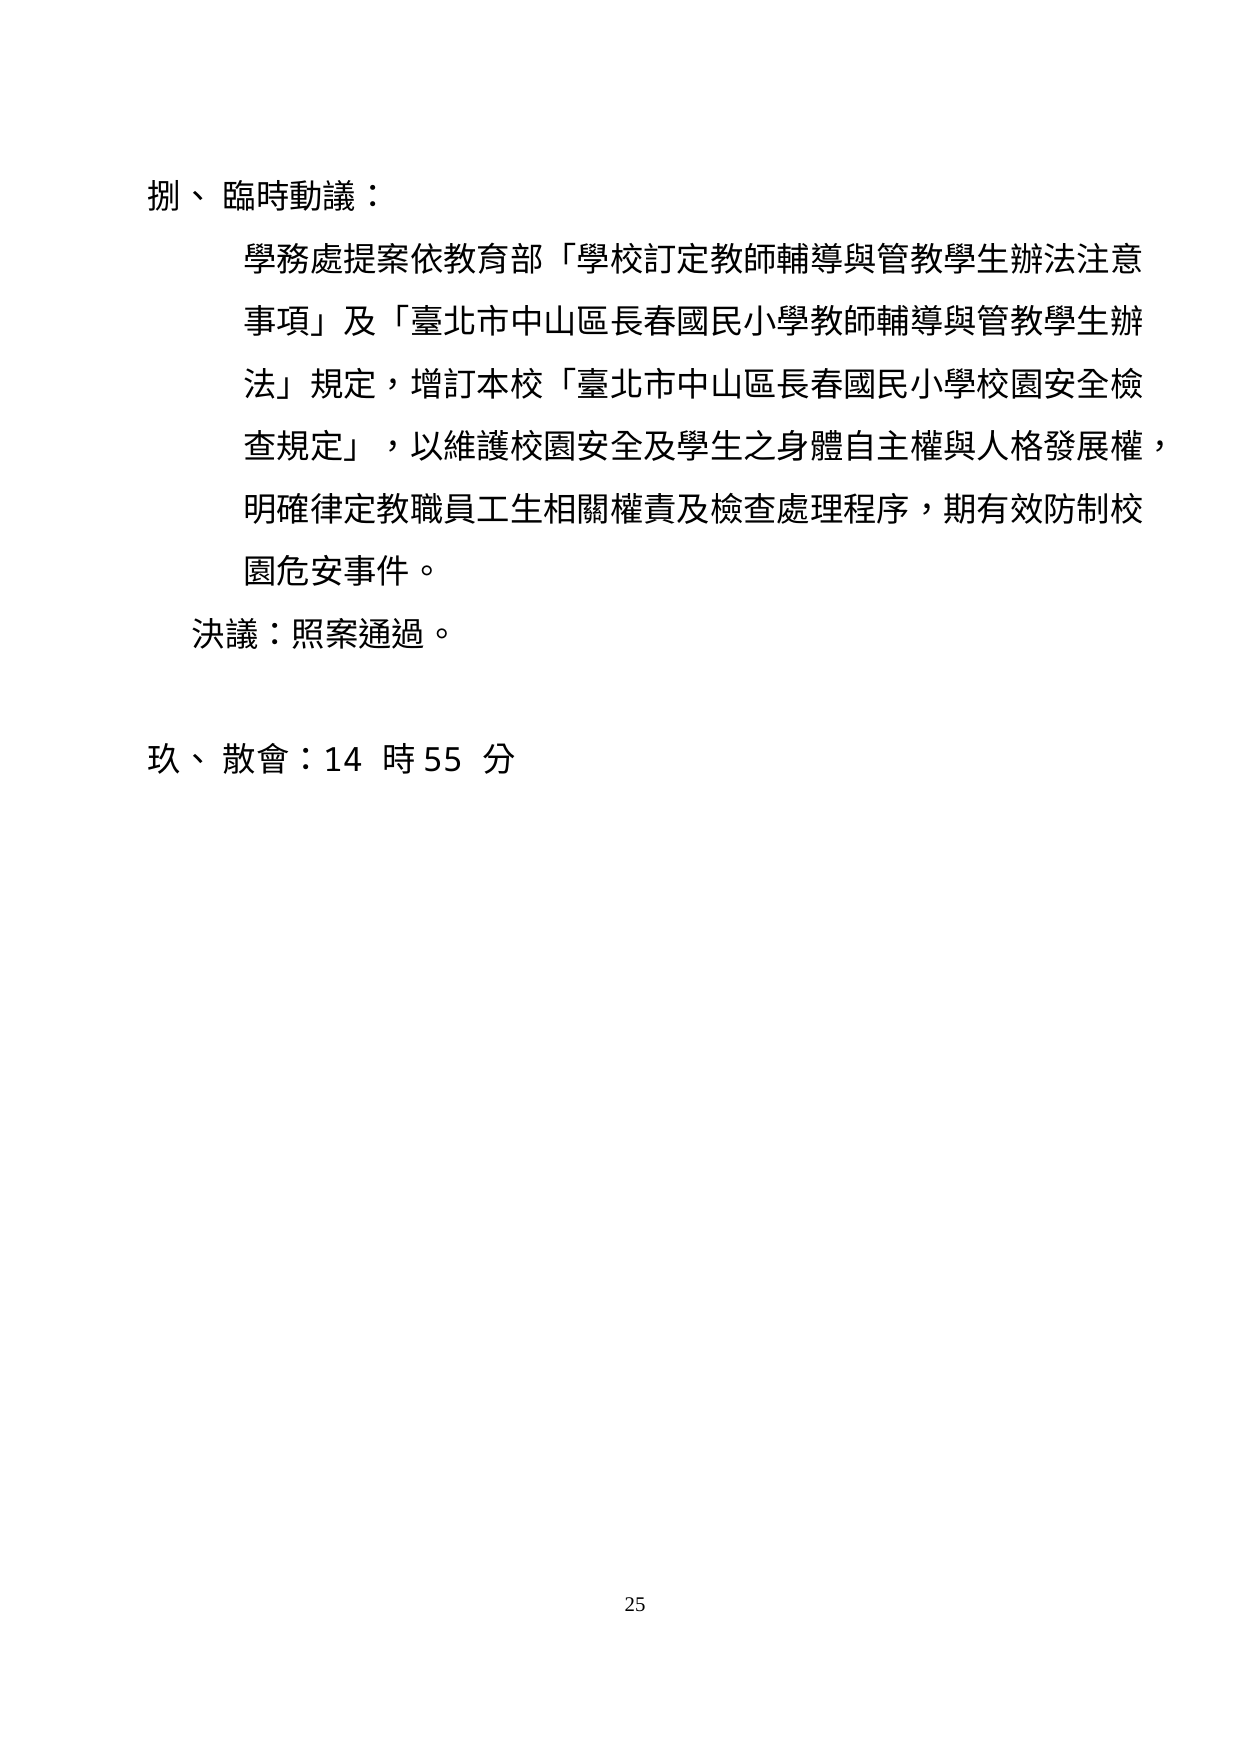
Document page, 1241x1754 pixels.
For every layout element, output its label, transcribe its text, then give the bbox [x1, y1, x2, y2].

text 決議：照案通過。 [192, 590, 1152, 653]
list 散會：14 時55 分 [148, 715, 1152, 778]
list 臨時動議： [148, 153, 1152, 215]
text 學務處提案依教育部「學校訂定教師輔導與管教學生辦法注意事項」及「臺北市中山區長春國民小學教師輔導與管教學生辦法」規定，增訂本校「臺北市中山區長春國民小學校園安全檢查規定」，以維護校園安全及學生之身體自主權與人格發展權，明確律定教職員工生相關權責及檢查處理程序，期有效防制校園危安事件。 [243, 215, 1152, 590]
